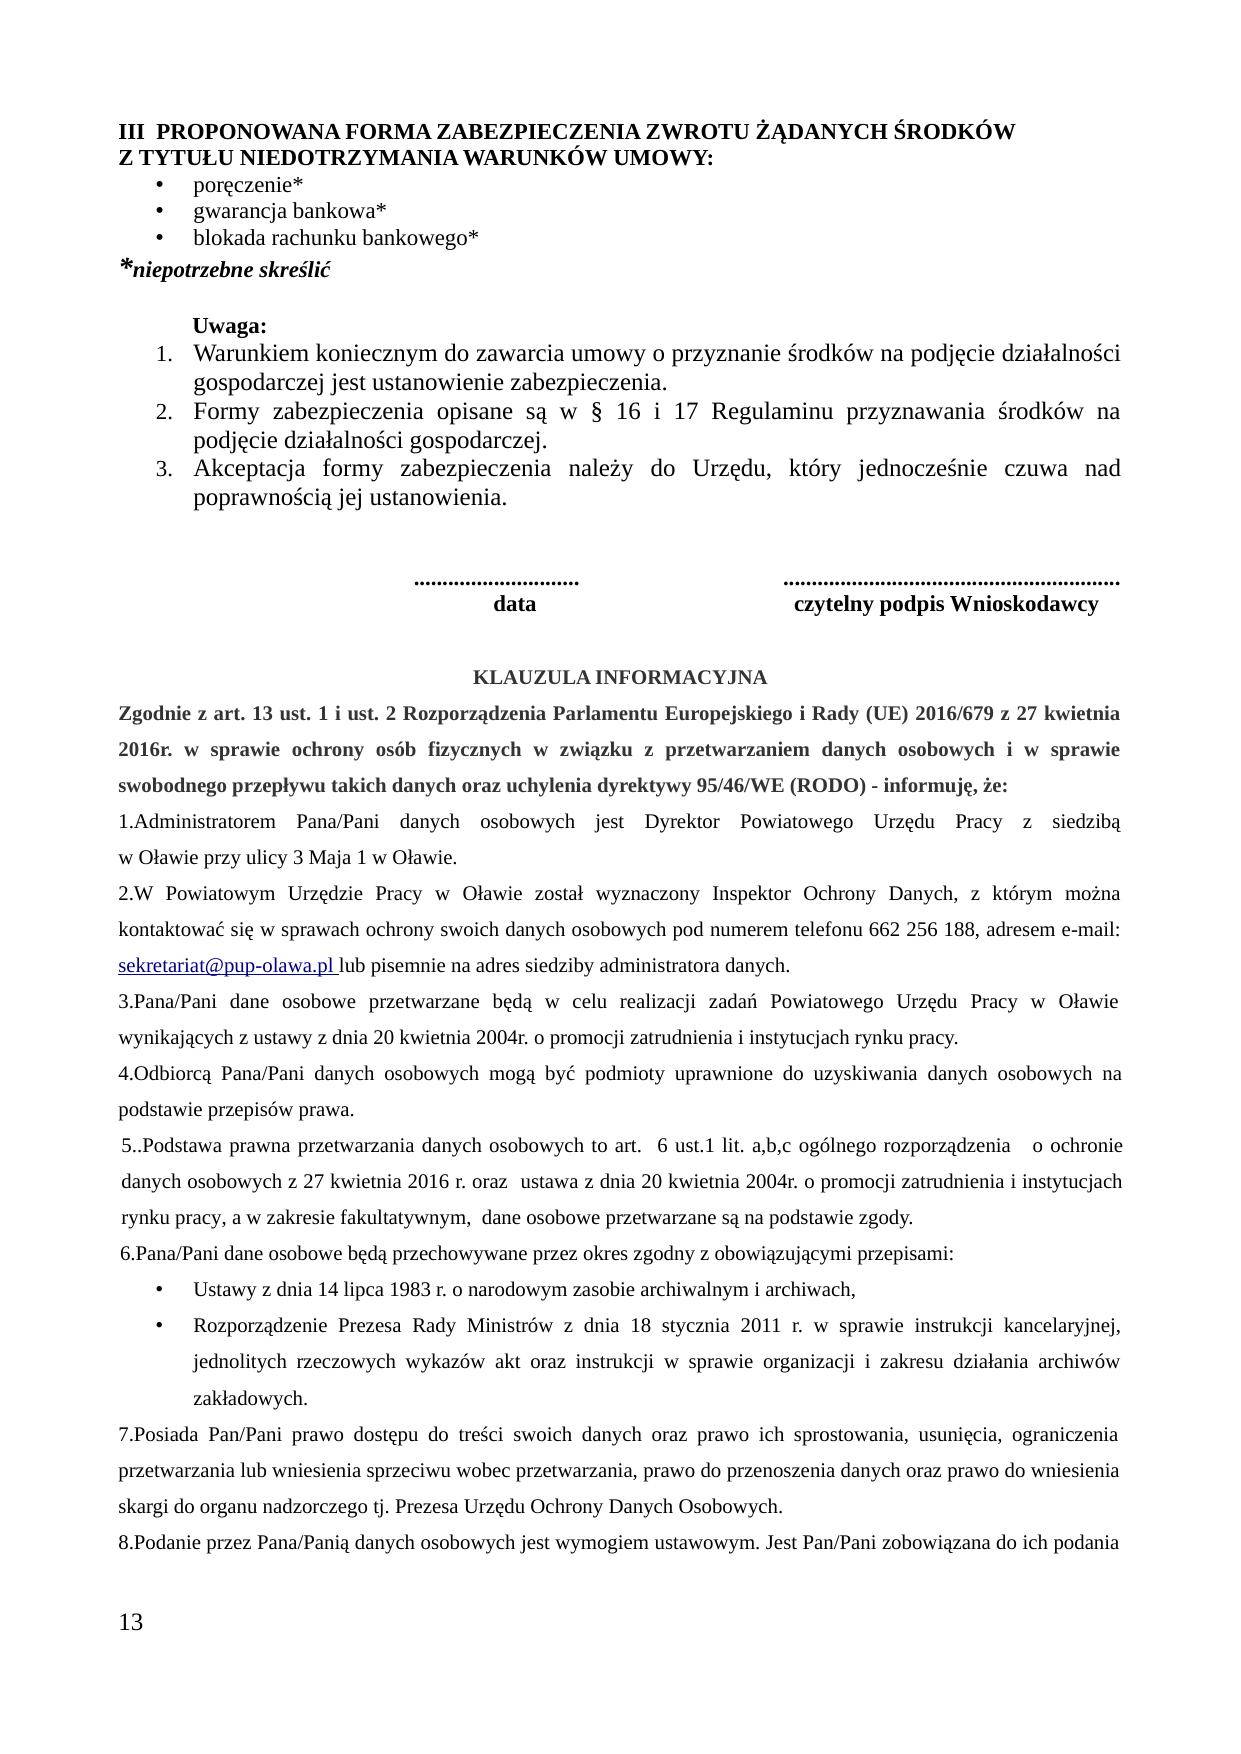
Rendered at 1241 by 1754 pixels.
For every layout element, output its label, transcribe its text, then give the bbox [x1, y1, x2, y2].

list Rozporządzenie Prezesa Rady Ministrów z dnia 18 stycznia 2011 r. w sprawie instrukcji kancelaryjnej, jednolitych rzeczowych wykazów akt oraz instrukcji w sprawie organizacji i zakresu działania archiwów zakładowych. [156, 1313, 1122, 1409]
list 5..Podstawa prawna przetwarzania danych osobowych to art. 6 ust.1 lit. a,b,c ogólnego rozporządzenia o ochronie danych osobowych z 27 kwietnia 2016 r. oraz ustawa z dnia 20 kwietnia 2004r. o promocji zatrudnienia i instytucjach rynku pracy, a w zakresie fakultatywnym, dane osobowe przetwarzane są na podstawie zgody. [121, 1133, 1124, 1229]
list gwarancja bankowa* [156, 197, 1122, 223]
text KLAUZULA INFORMACYJNA [118, 664, 1122, 689]
text III PROPONOWANA FORMA ZABEZPIECZENIA ZWROTU ŻĄDANYCH ŚRODKÓW Z TYTUŁU NIEDOTRZYMANIA WARUNKÓW UMOWY: [118, 118, 1122, 171]
list blokada rachunku bankowego* [156, 223, 1122, 250]
list poręczenie* [156, 171, 1122, 197]
list 6.Pana/Pani dane osobowe będą przechowywane przez okres zgodny z obowiązującymi przepisami: [120, 1241, 1097, 1265]
list 3.Pana/Pani dane osobowe przetwarzane będą w celu realizacji zadań Powiatowego Urzędu Pracy w Oławie wynikających z ustawy z dnia 20 kwietnia 2004r. o promocji zatrudnienia i instytucjach rynku pracy. [118, 989, 1121, 1049]
text *niepotrzebne skreślić [118, 250, 1122, 283]
list Warunkiem koniecznym do zawarcia umowy o przyznanie środków na podjęcie działalności gospodarczej jest ustanowienie zabezpieczenia. [156, 338, 1122, 396]
list Formy zabezpieczenia opisane są w § 16 i 17 Regulaminu przyznawania środków na podjęcie działalności gospodarczej. [156, 396, 1122, 453]
list Ustawy z dnia 14 lipca 1983 r. o narodowym zasobie archiwalnym i archiwach, [156, 1277, 1122, 1301]
list 8.Podanie przez Pana/Panią danych osobowych jest wymogiem ustawowym. Jest Pan/Pani zobowiązana do ich podania [118, 1529, 1121, 1554]
text Uwaga: [118, 312, 1122, 338]
list 1.Administratorem Pana/Pani danych osobowych jest Dyrektor Powiatowego Urzędu Pracy z siedzibą w Oławie przy ulicy 3 Maja 1 w Oławie. [118, 809, 1122, 869]
text ............................. ........................................................... data czytelny podpis Wnioskodawcy [118, 537, 1122, 616]
list 4.Odbiorcą Pana/Pani danych osobowych mogą być podmioty uprawnione do uzyskiwania danych osobowych na podstawie przepisów prawa. [118, 1061, 1124, 1121]
text Zgodnie z art. 13 ust. 1 i ust. 2 Rozporządzenia Parlamentu Europejskiego i Rady (UE) 2016/679 z 27 kwietnia 2016r. w sprawie ochrony osób fizycznych w związku z przetwarzaniem danych osobowych i w sprawie swobodnego przepływu takich danych oraz uchylenia dyrektywy 95/46/WE (RODO) - informuję, że: [118, 701, 1122, 797]
list 7.Posiada Pan/Pani prawo dostępu do treści swoich danych oraz prawo ich sprostowania, usunięcia, ograniczenia przetwarzania lub wniesienia sprzeciwu wobec przetwarzania, prawo do przenoszenia danych oraz prawo do wniesienia skargi do organu nadzorczego tj. Prezesa Urzędu Ochrony Danych Osobowych. [118, 1421, 1121, 1518]
list Akceptacja formy zabezpieczenia należy do Urzędu, który jednocześnie czuwa nad poprawnością jej ustanowienia. [156, 453, 1122, 511]
list 2.W Powiatowym Urzędzie Pracy w Oławie został wyznaczony Inspektor Ochrony Danych, z którym można kontaktować się w sprawach ochrony swoich danych osobowych pod numerem telefonu 662 256 188, adresem e-mail: sekretariat@pup-olawa.pl lub pisemnie na adres siedziby administratora danych. [118, 881, 1122, 977]
